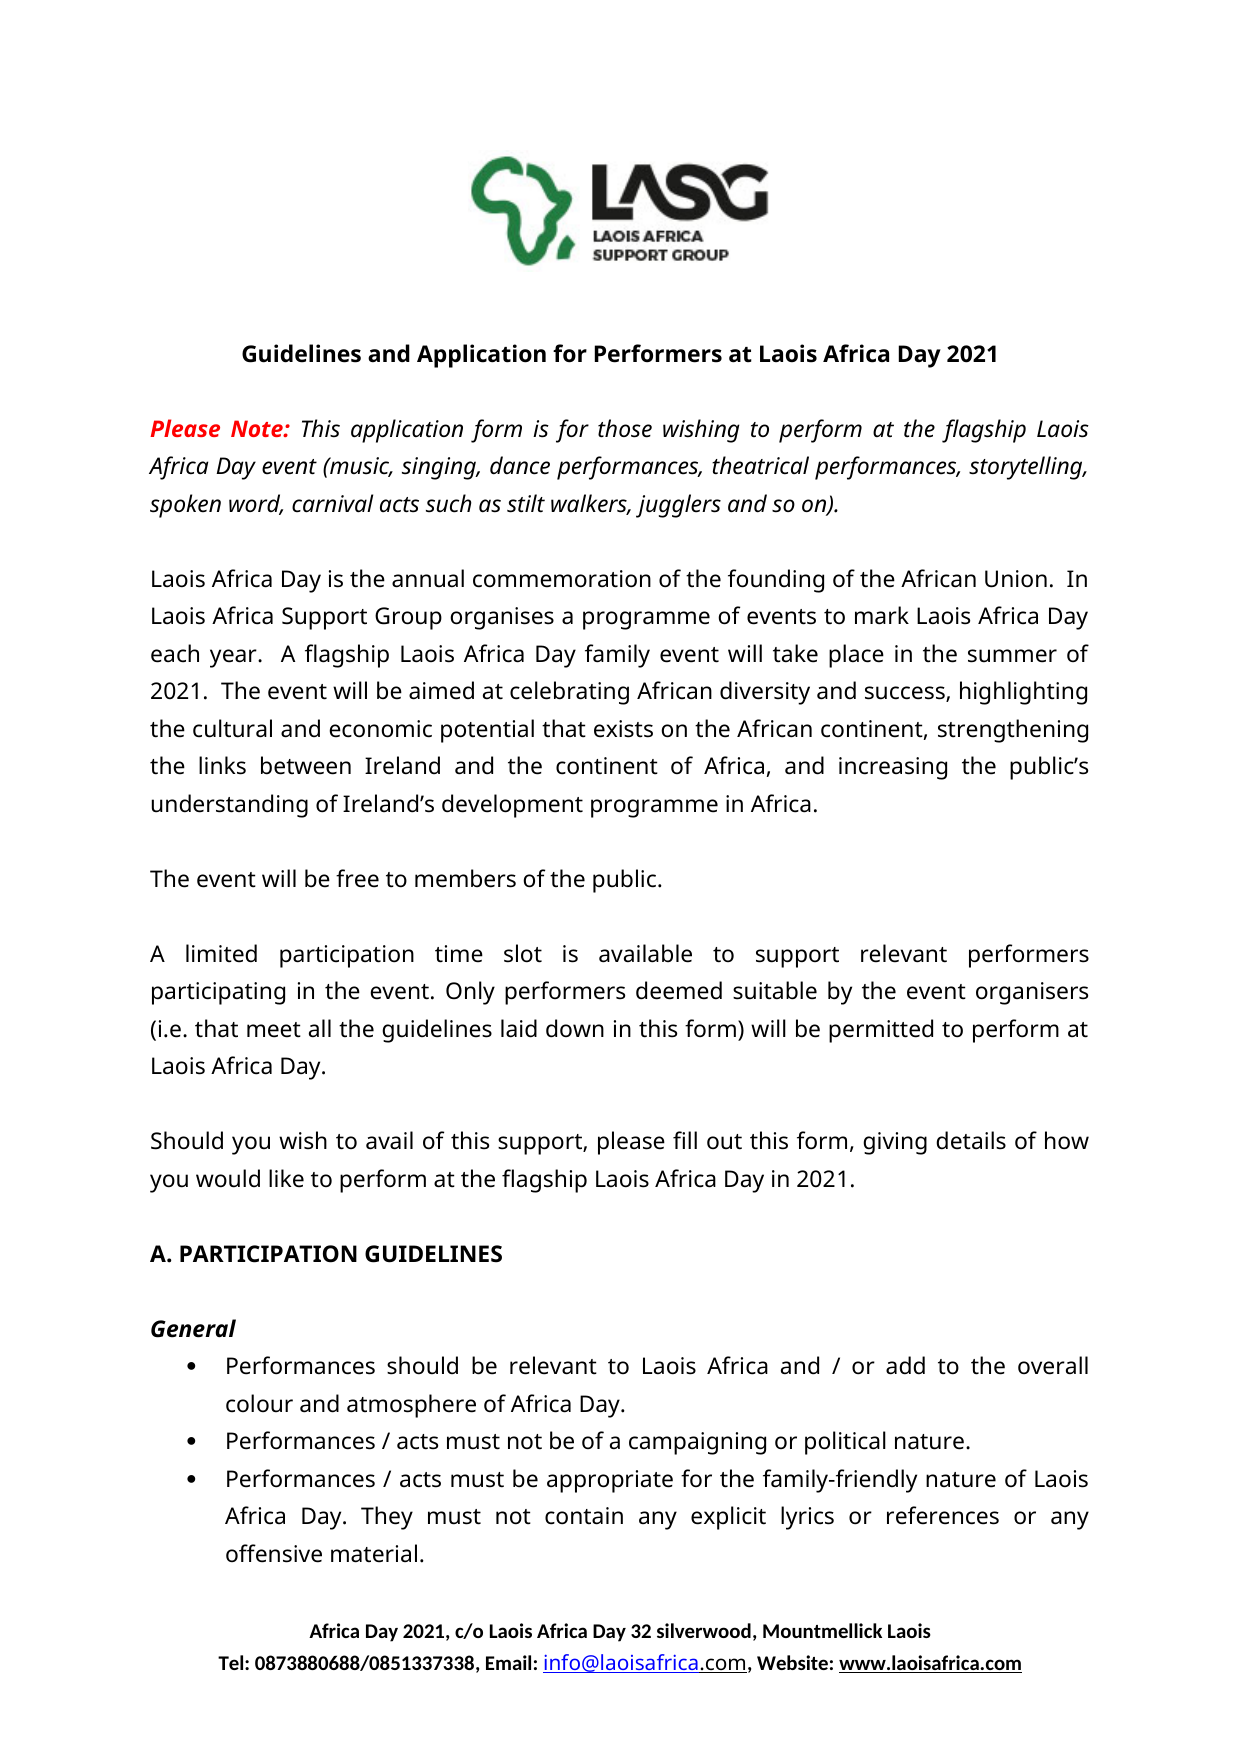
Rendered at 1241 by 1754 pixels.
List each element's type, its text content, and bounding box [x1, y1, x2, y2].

list Performances / acts must not be of a campaigning or political nature. [187, 1425, 1090, 1456]
text General [150, 1312, 1090, 1344]
text Laois Africa Day is the annual commemoration of the founding of the African Union. In Laois Africa Support Group organises a programme of events to mark Laois Africa Day each year. A flagship Laois Africa Day family event will take place in the summer of 2021. The event will be aimed at celebrating African diversity and success, highlighting the cultural and economic potential that exists on the African continent, strengthening the links between Ireland and the continent of Africa, and increasing the public’s understanding of Ireland’s development programme in Africa. [150, 562, 1090, 819]
picture [467, 150, 773, 272]
text A. PARTICIPATION GUIDELINES [150, 1237, 1090, 1269]
text Please Note: This application form is for those wishing to perform at the flagship Laois Africa Day event (music, singing, dance performances, theatrical performances, storytelling, spoken word, carnival acts such as stilt walkers, jugglers and so on). [150, 412, 1090, 519]
list Performances / acts must be appropriate for the family-friendly nature of Laois Africa Day. They must not contain any explicit lyrics or references or any offensive material. [187, 1462, 1090, 1569]
text Should you wish to avail of this support, please fill out this form, giving details of how you would like to perform at the flagship Laois Africa Day in 2021. [150, 1125, 1090, 1194]
text Guidelines and Application for Performers at Laois Africa Day 2021 [150, 337, 1090, 369]
text A limited participation time slot is available to support relevant performers participating in the event. Only performers deemed suitable by the event organisers (i.e. that meet all the guidelines laid down in this form) will be permitted to perform at Laois Africa Day. [150, 937, 1090, 1081]
list Performances should be relevant to Laois Africa and / or add to the overall colour and atmosphere of Africa Day. [187, 1350, 1090, 1419]
text The event will be free to members of the public. [150, 862, 1090, 894]
